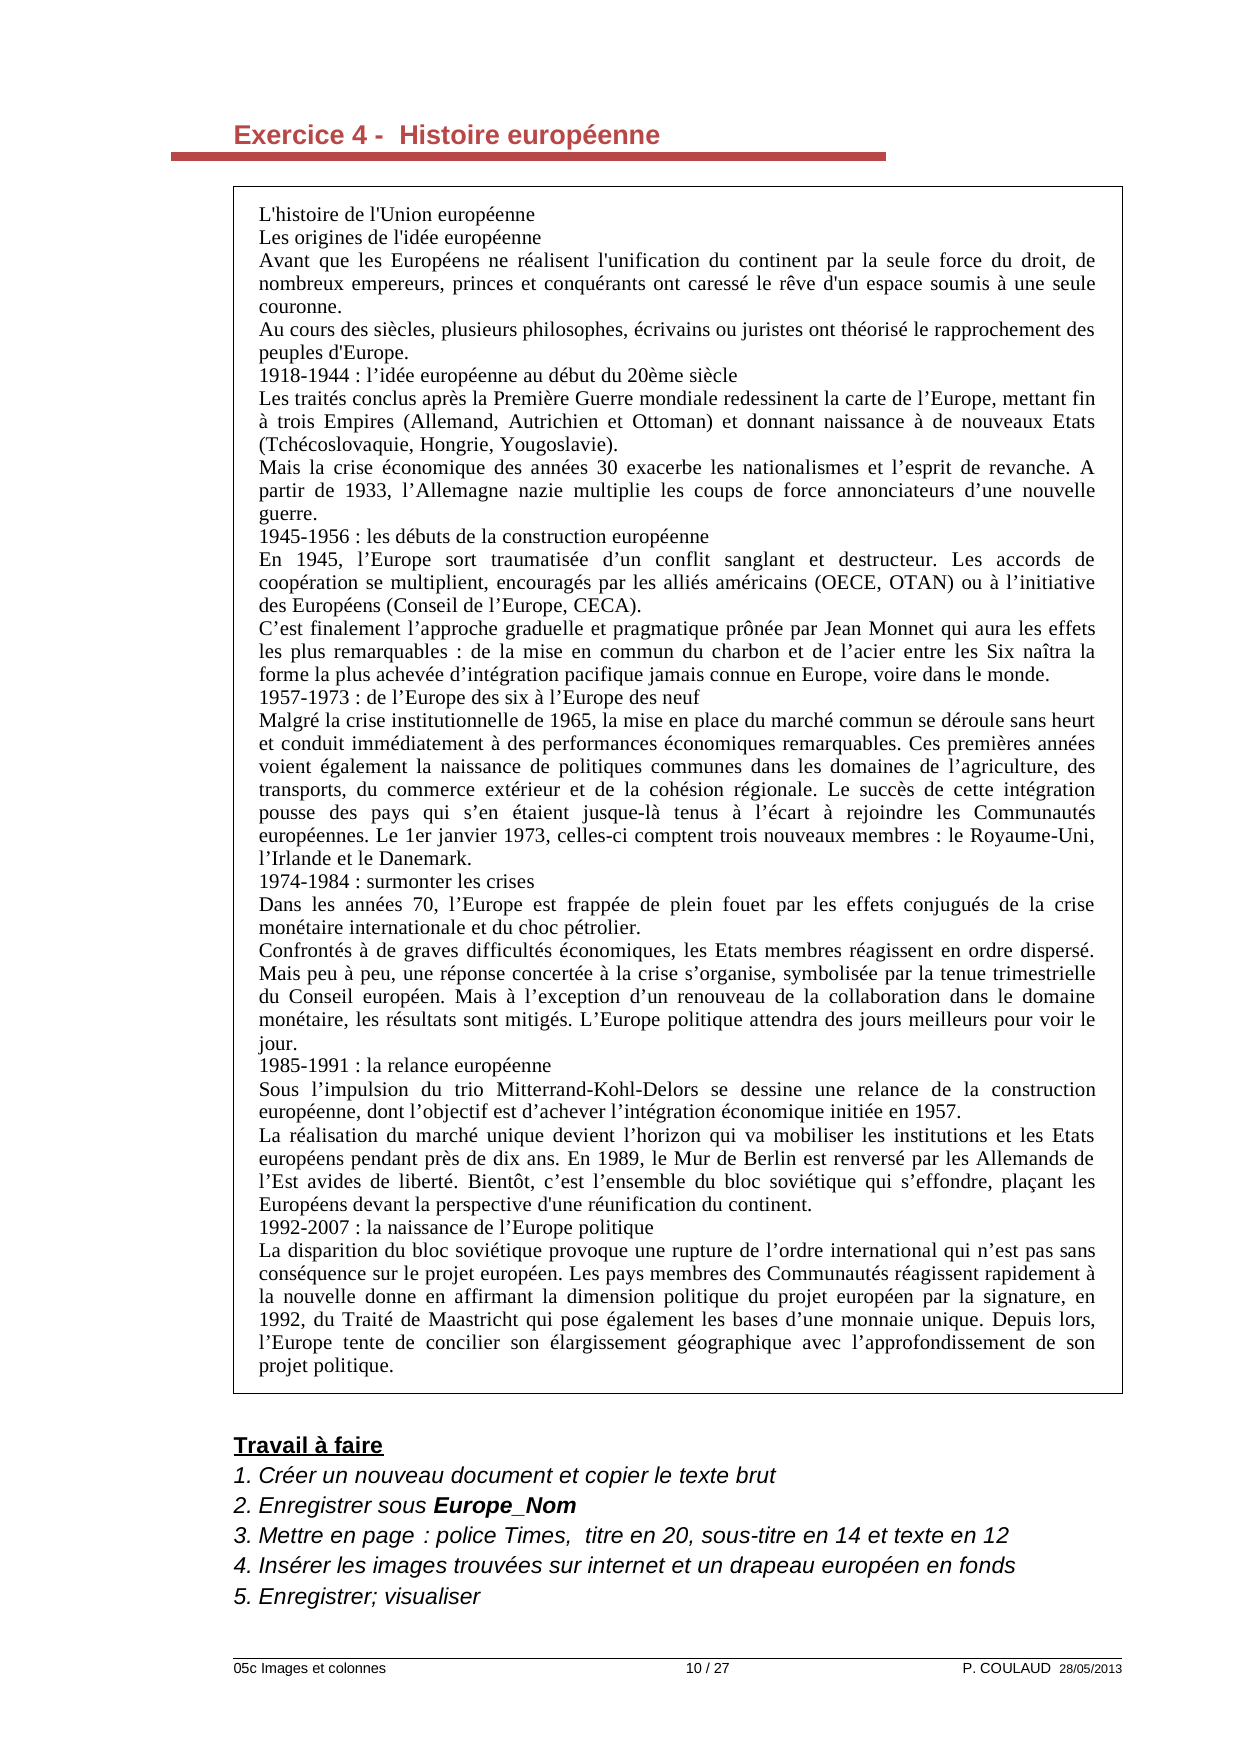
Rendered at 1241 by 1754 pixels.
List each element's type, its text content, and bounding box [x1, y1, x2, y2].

subtitle Travail à faire [233, 1432, 1122, 1458]
text Les traités conclus après la Première Guerre mondiale redessinent la carte de l’Europe, mettant fin à trois Empires (Allemand, Autrichien et Ottoman) et donnant naissance à de nouveaux Etats (Tchécoslovaquie, Hongrie, Yougoslavie). Mais la crise économique des années 30 exacerbe les nationalismes et l’esprit de revanche. A partir de 1933, l’Allemagne nazie multiplie les coups de force annonciateurs d’une nouvelle guerre. [234, 370, 1122, 508]
text Dans les années 70, l’Europe est frappée de plein fouet par les effets conjugués de la crise monétaire internationale et du choc pétrolier. Confrontés à de graves difficultés économiques, les Etats membres réagissent en ordre dispersé. Mais peu à peu, une réponse concertée à la crise s’organise, symbolisée par la tenue trimestrielle du Conseil européen. Mais à l’exception d’un renouveau de la collaboration dans le domaine monétaire, les résultats sont mitigés. L’Europe politique attendra des jours meilleurs pour voir le jour. [234, 876, 1122, 1038]
subtitle Histoire européenne [171, 117, 886, 152]
text Sous l’impulsion du trio Mitterrand-Kohl-Delors se dessine une relance de la construction européenne, dont l’objectif est d’achever l’intégration économique initiée en 1957. [234, 1061, 1122, 1107]
text La disparition du bloc soviétique provoque une rupture de l’ordre international qui n’est pas sans conséquence sur le projet européen. Les pays membres des Communautés réagissent rapidement à la nouvelle donne en affirmant la dimension politique du projet européen par la signature, en 1992, du Traité de Maastricht qui pose également les bases d’une monnaie unique. Depuis lors, l’Europe tente de concilier son élargissement géographique avec l’approfondissement de son projet politique. [234, 1222, 1122, 1393]
text 1957-1973 : de l’Europe des six à l’Europe des neuf [234, 669, 1122, 692]
text 1985-1991 : la relance européenne [234, 1038, 1122, 1061]
text Malgré la crise institutionnelle de 1965, la mise en place du marché commun se déroule sans heurt et conduit immédiatement à des performances économiques remarquables. Ces premières années voient également la naissance de politiques communes dans les domaines de l’agriculture, des transports, du commerce extérieur et de la cohésion régionale. Le succès de cette intégration pousse des pays qui s’en étaient jusque-là tenus à l’écart à rejoindre les Communautés européennes. Le 1er janvier 1973, celles-ci comptent trois nouveaux membres : le Royaume-Uni, l’Irlande et le Danemark. [234, 692, 1122, 853]
list Enregistrer; visualiser [233, 1583, 1122, 1609]
text En 1945, l’Europe sort traumatisée d’un conflit sanglant et destructeur. Les accords de coopération se multiplient, encouragés par les alliés américains (OECE, OTAN) ou à l’initiative des Européens (Conseil de l’Europe, CECA). C’est finalement l’approche graduelle et pragmatique prônée par Jean Monnet qui aura les effets les plus remarquables : de la mise en commun du charbon et de l’acier entre les Six naîtra la forme la plus achevée d’intégration pacifique jamais connue en Europe, voire dans le monde. [234, 531, 1122, 669]
list Enregistrer sous Europe_Nom [233, 1492, 1122, 1518]
text 1992-2007 : la naissance de l’Europe politique [234, 1199, 1122, 1222]
text 1918-1944 : l’idée européenne au début du 20ème siècle [234, 347, 1122, 370]
list Créer un nouveau document et copier le texte brut [233, 1462, 1122, 1488]
text Les origines de l'idée européenne [234, 209, 1122, 232]
text 1945-1956 : les débuts de la construction européenne [234, 508, 1122, 531]
text La réalisation du marché unique devient l’horizon qui va mobiliser les institutions et les Etats européens pendant près de dix ans. En 1989, le Mur de Berlin est renversé par les Allemands de l’Est avides de liberté. Bientôt, c’est l’ensemble du bloc soviétique qui s’effondre, plaçant les Européens devant la perspective d'une réunification du continent. [234, 1107, 1122, 1199]
text 1974-1984 : surmonter les crises [234, 853, 1122, 876]
text Avant que les Européens ne réalisent l'unification du continent par la seule force du droit, de nombreux empereurs, princes et conquérants ont caressé le rêve d'un espace soumis à une seule couronne. Au cours des siècles, plusieurs philosophes, écrivains ou juristes ont théorisé le rapprochement des peuples d'Europe. [234, 232, 1122, 347]
text L'histoire de l'Union européenne [234, 187, 1122, 209]
list Insérer les images trouvées sur internet et un drapeau européen en fonds [233, 1553, 1122, 1579]
list Mettre en page : police Times, titre en 20, sous-titre en 14 et texte en 12 [233, 1523, 1122, 1549]
